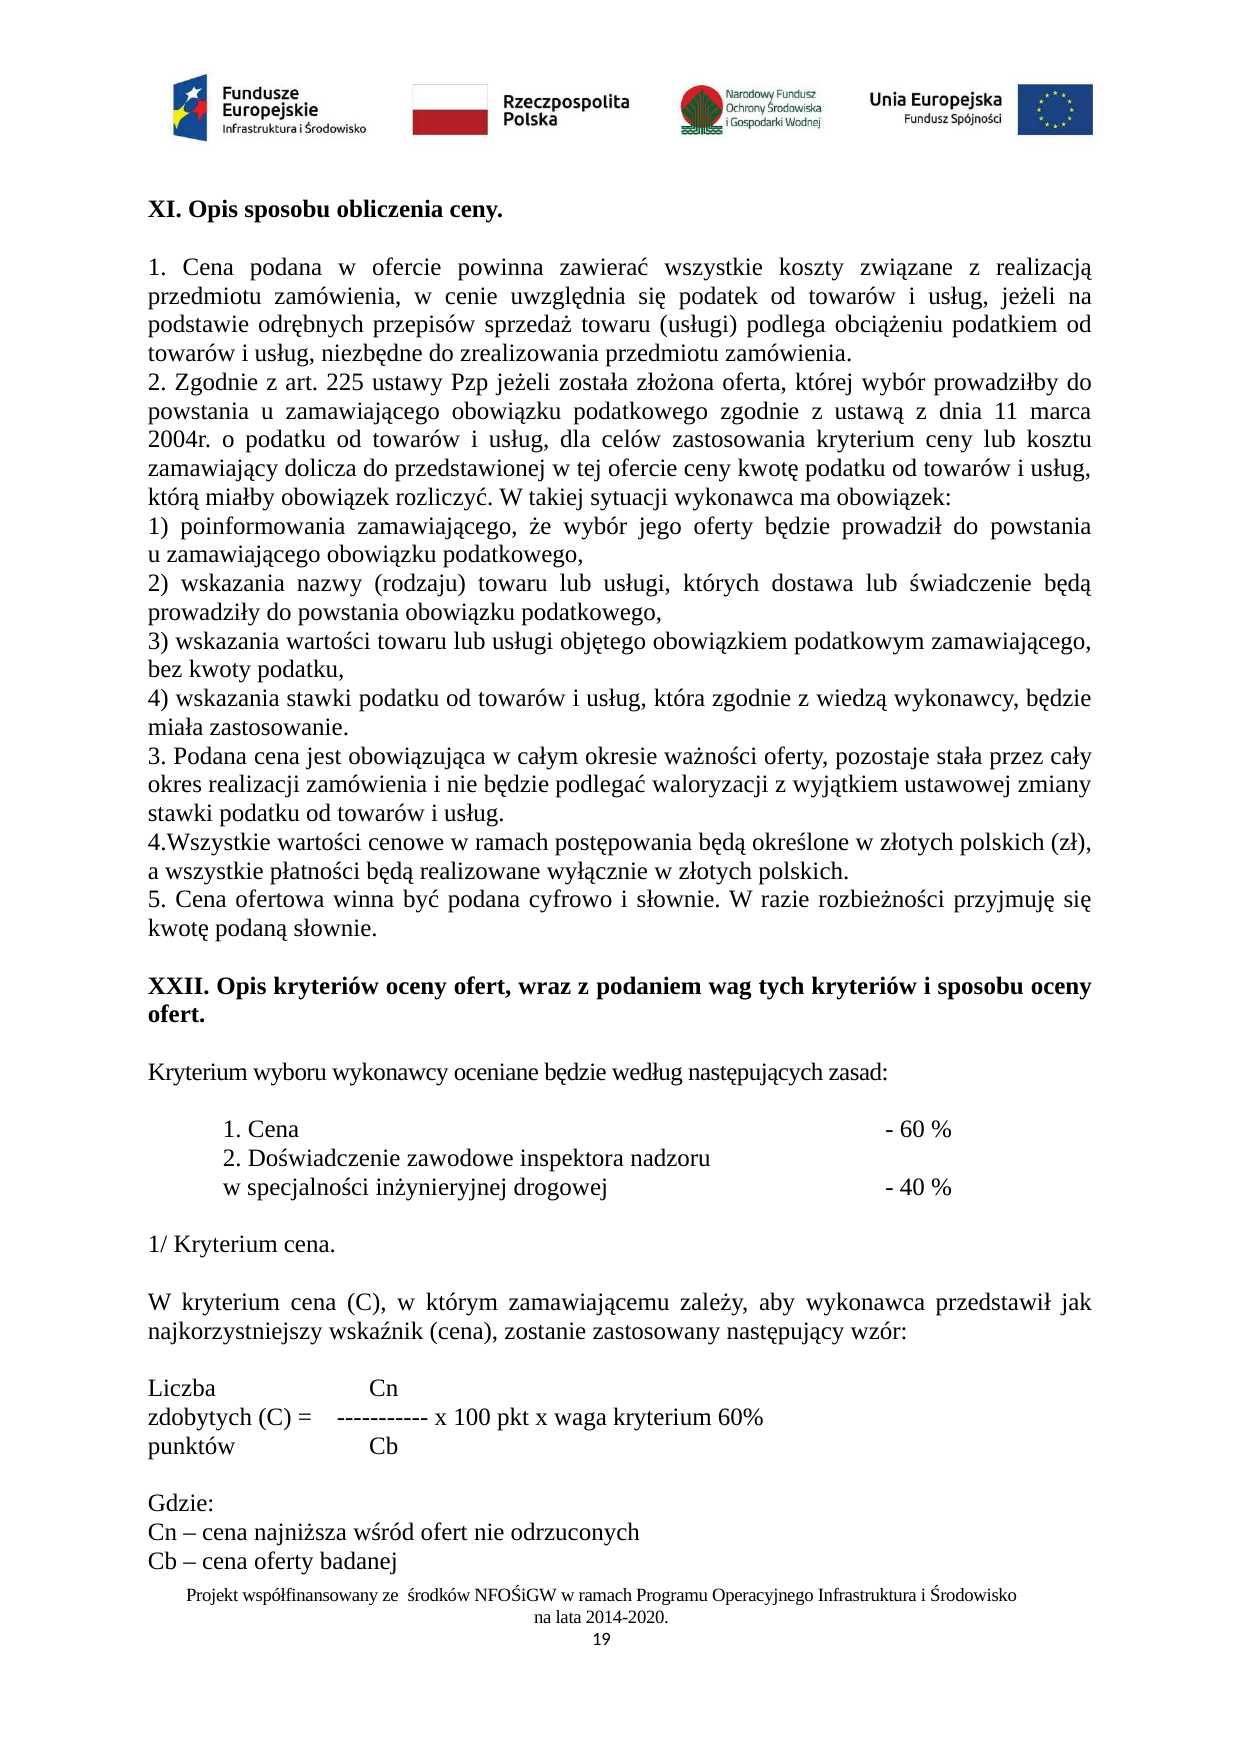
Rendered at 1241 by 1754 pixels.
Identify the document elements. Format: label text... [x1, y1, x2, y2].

text 4.Wszystkie wartości cenowe w ramach postępowania będą określone w złotych polskich (zł), a wszystkie płatności będą realizowane wyłącznie w złotych polskich. [148, 827, 1093, 884]
text 1. Cena podana w ofercie powinna zawierać wszystkie koszty związane z realizacją przedmiotu zamówienia, w cenie uwzględnia się podatek od towarów i usług, jeżeli na podstawie odrębnych przepisów sprzedaż towaru (usługi) podlega obciążeniu podatkiem od towarów i usług, niezbędne do zrealizowania przedmiotu zamówienia. [148, 252, 1093, 367]
text 5. Cena ofertowa winna być podana cyfrowo i słownie. W razie rozbieżności przyjmuję się kwotę podaną słownie. [148, 884, 1093, 942]
text Kryterium wyboru wykonawcy oceniane będzie według następujących zasad: [148, 1057, 1093, 1086]
text 1) poinformowania zamawiającego, że wybór jego oferty będzie prowadził do powstania u zamawiającego obowiązku podatkowego, [148, 511, 1093, 568]
text 1. Cena - 60 % [223, 1114, 1093, 1143]
text 2) wskazania nazwy (rodzaju) towaru lub usługi, których dostawa lub świadczenie będą prowadziły do powstania obowiązku podatkowego, [148, 568, 1093, 626]
text XXII. Opis kryteriów oceny ofert, wraz z podaniem wag tych kryteriów i sposobu oceny ofert. [148, 971, 1093, 1028]
picture [147, 53, 1112, 166]
text 2. Doświadczenie zawodowe inspektora nadzoru [223, 1143, 1093, 1172]
text Cn – cena najniższa wśród ofert nie odrzuconych [148, 1517, 1093, 1546]
text Gdzie: [148, 1488, 1093, 1517]
text 3) wskazania wartości towaru lub usługi objętego obowiązkiem podatkowym zamawiającego, bez kwoty podatku, [148, 626, 1093, 683]
text punktów Cb [148, 1431, 1093, 1459]
text W kryterium cena (C), w którym zamawiającemu zależy, aby wykonawca przedstawił jak najkorzystniejszy wskaźnik (cena), zostanie zastosowany następujący wzór: [148, 1287, 1093, 1344]
text XI. Opis sposobu obliczenia ceny. [148, 194, 1093, 223]
text 1/ Kryterium cena. [148, 1229, 1093, 1258]
text Cb – cena oferty badanej [148, 1546, 1093, 1574]
text zdobytych (C) = ----------- x 100 pkt x waga kryterium 60% [148, 1402, 1093, 1431]
text w specjalności inżynieryjnej drogowej - 40 % [223, 1172, 1093, 1201]
text 4) wskazania stawki podatku od towarów i usług, która zgodnie z wiedzą wykonawcy, będzie miała zastosowanie. [148, 683, 1093, 741]
text 3. Podana cena jest obowiązująca w całym okresie ważności oferty, pozostaje stała przez cały okres realizacji zamówienia i nie będzie podlegać waloryzacji z wyjątkiem ustawowej zmiany stawki podatku od towarów i usług. [148, 741, 1093, 827]
text 2. Zgodnie z art. 225 ustawy Pzp jeżeli została złożona oferta, której wybór prowadziłby do powstania u zamawiającego obowiązku podatkowego zgodnie z ustawą z dnia 11 marca 2004r. o podatku od towarów i usług, dla celów zastosowania kryterium ceny lub kosztu zamawiający dolicza do przedstawionej w tej ofercie ceny kwotę podatku od towarów i usług, którą miałby obowiązek rozliczyć. W takiej sytuacji wykonawca ma obowiązek: [148, 367, 1093, 511]
text Liczba Cn [148, 1373, 1093, 1402]
